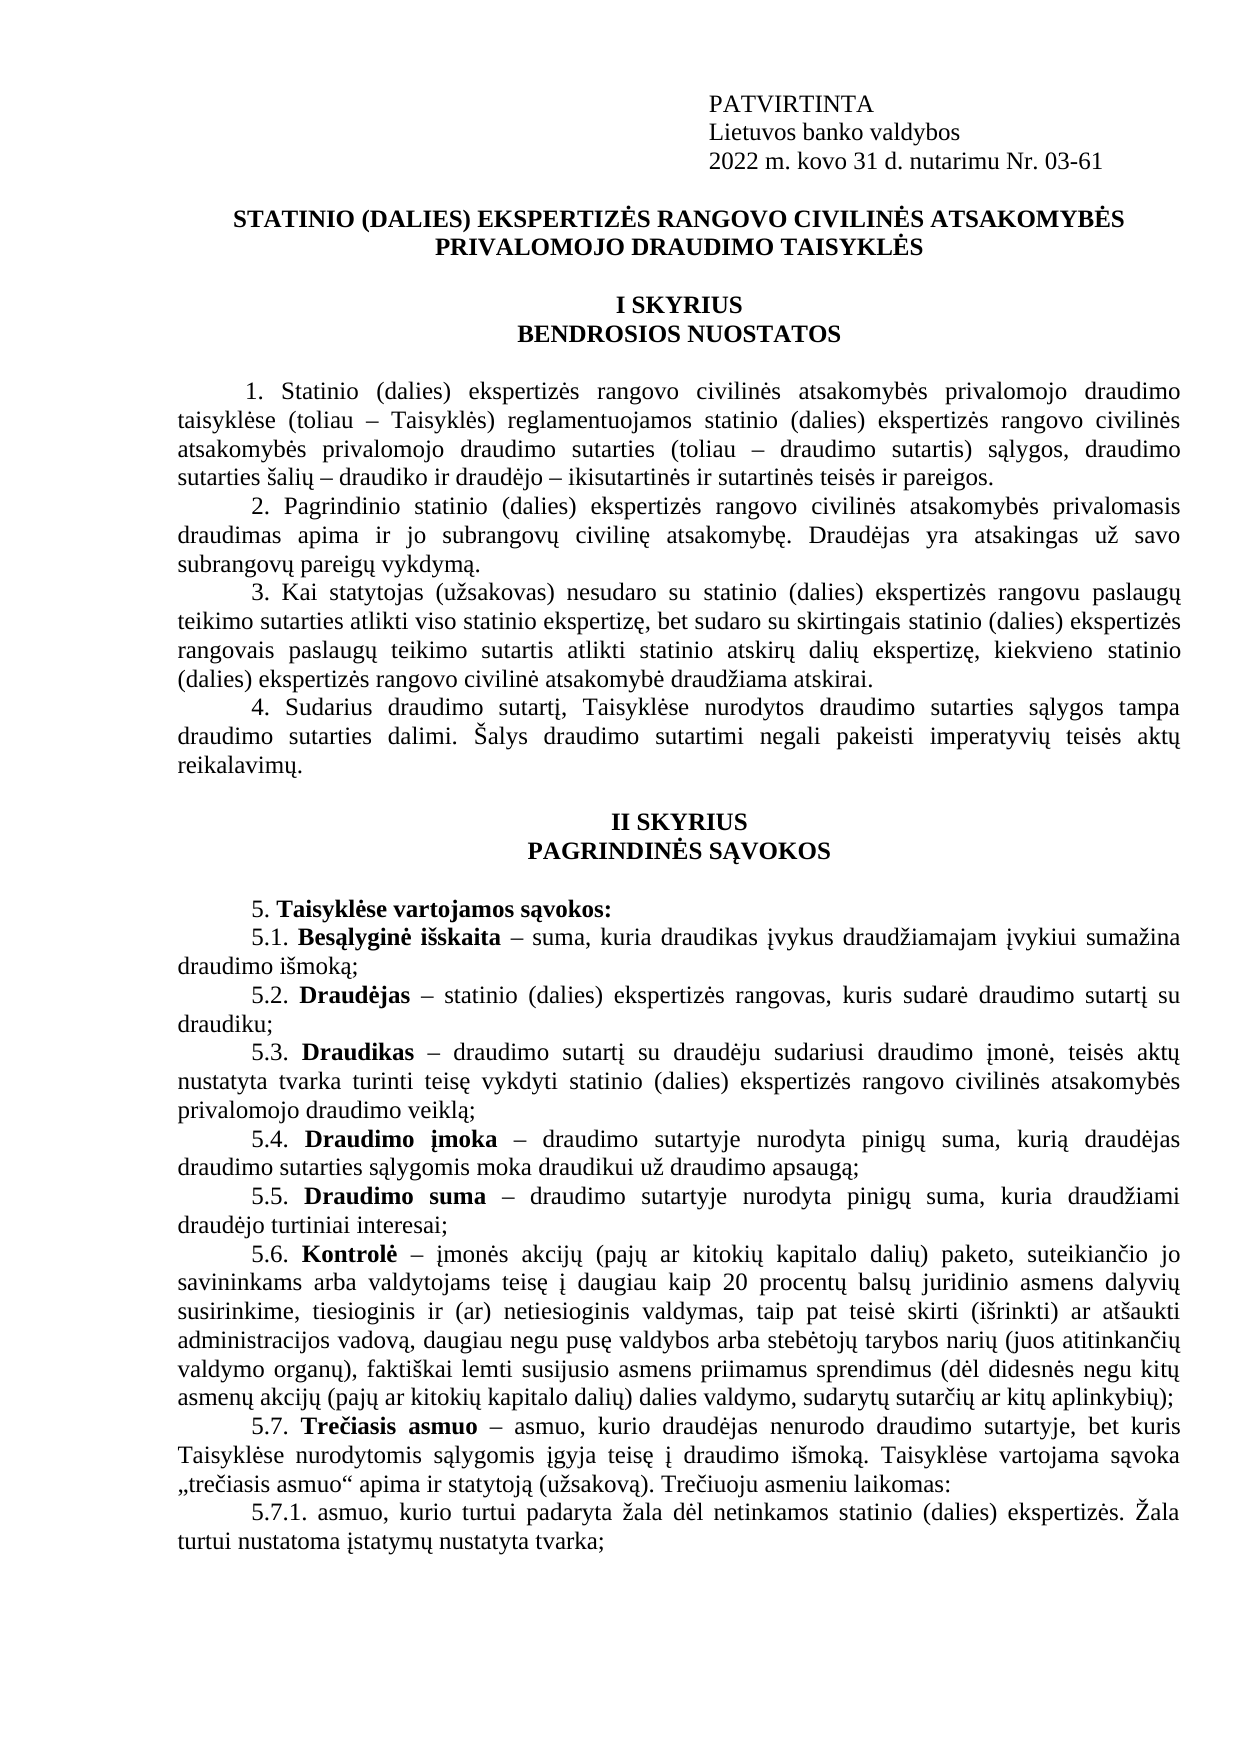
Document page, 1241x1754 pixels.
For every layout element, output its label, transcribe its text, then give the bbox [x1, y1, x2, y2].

text 5.4. Draudimo įmoka – draudimo sutartyje nurodyta pinigų suma, kurią draudėjas draudimo sutarties sąlygomis moka draudikui už draudimo apsaugą; [177, 1124, 1181, 1181]
text II SKYRIUS [177, 807, 1181, 836]
text 5.5. Draudimo suma – draudimo sutartyje nurodyta pinigų suma, kuria draudžiami draudėjo turtiniai interesai; [177, 1181, 1181, 1239]
text 5.7. Trečiasis asmuo – asmuo, kurio draudėjas nenurodo draudimo sutartyje, bet kuris Taisyklėse nurodytomis sąlygomis įgyja teisę į draudimo išmoką. Taisyklėse vartojama sąvoka „trečiasis asmuo“ apima ir statytoją (užsakovą). Trečiuoju asmeniu laikomas: [177, 1411, 1181, 1497]
text I SKYRIUS [177, 290, 1181, 319]
text 2. Pagrindinio statinio (dalies) ekspertizės rangovo civilinės atsakomybės privalomasis draudimas apima ir jo subrangovų civilinę atsakomybę. Draudėjas yra atsakingas už savo subrangovų pareigų vykdymą. [177, 491, 1181, 577]
text 5.3. Draudikas – draudimo sutartį su draudėju sudariusi draudimo įmonė, teisės aktų nustatyta tvarka turinti teisę vykdyti statinio (dalies) ekspertizės rangovo civilinės atsakomybės privalomojo draudimo veiklą; [177, 1037, 1181, 1124]
text Lietuvos banko valdybos [709, 117, 1181, 146]
text 5. Taisyklėse vartojamos sąvokos: [177, 894, 1181, 922]
text BENDROSIOS NUOSTATOS [177, 319, 1181, 347]
text 5.6. Kontrolė – įmonės akcijų (pajų ar kitokių kapitalo dalių) paketo, suteikiančio jo savininkams arba valdytojams teisę į daugiau kaip 20 procentų balsų juridinio asmens dalyvių susirinkime, tiesioginis ir (ar) netiesioginis valdymas, taip pat teisė skirti (išrinkti) ar atšaukti administracijos vadovą, daugiau negu pusę valdybos arba stebėtojų tarybos narių (juos atitinkančių valdymo organų), faktiškai lemti susijusio asmens priimamus sprendimus (dėl didesnės negu kitų asmenų akcijų (pajų ar kitokių kapitalo dalių) dalies valdymo, sudarytų sutarčių ar kitų aplinkybių); [177, 1239, 1181, 1411]
text 2022 m. kovo 31 d. nutarimu Nr. 03-61 [709, 146, 1181, 175]
text STATINIO (DALIES) EKSPERTIZĖS RANGOVO CIVILINĖS ATSAKOMYBĖS PRIVALOMOJO DRAUDIMO TAISYKLĖS [177, 204, 1181, 261]
text 1. Statinio (dalies) ekspertizės rangovo civilinės atsakomybės privalomojo draudimo taisyklėse (toliau – Taisyklės) reglamentuojamos statinio (dalies) ekspertizės rangovo civilinės atsakomybės privalomojo draudimo sutarties (toliau – draudimo sutartis) sąlygos, draudimo sutarties šalių – draudiko ir draudėjo – ikisutartinės ir sutartinės teisės ir pareigos. [177, 376, 1181, 491]
text PATVIRTINTA [709, 89, 1181, 117]
text 4. Sudarius draudimo sutartį, Taisyklėse nurodytos draudimo sutarties sąlygos tampa draudimo sutarties dalimi. Šalys draudimo sutartimi negali pakeisti imperatyvių teisės aktų reikalavimų. [177, 692, 1181, 779]
text 5.1. Besąlyginė išskaita – suma, kuria draudikas įvykus draudžiamajam įvykiui sumažina draudimo išmoką; [177, 922, 1181, 980]
text 5.2. Draudėjas – statinio (dalies) ekspertizės rangovas, kuris sudarė draudimo sutartį su draudiku; [177, 980, 1181, 1037]
text PAGRINDINĖS SĄVOKOS [177, 836, 1181, 865]
text 3. Kai statytojas (užsakovas) nesudaro su statinio (dalies) ekspertizės rangovu paslaugų teikimo sutarties atlikti viso statinio ekspertizę, bet sudaro su skirtingais statinio (dalies) ekspertizės rangovais paslaugų teikimo sutartis atlikti statinio atskirų dalių ekspertizę, kiekvieno statinio (dalies) ekspertizės rangovo civilinė atsakomybė draudžiama atskirai. [177, 577, 1181, 692]
text 5.7.1. asmuo, kurio turtui padaryta žala dėl netinkamos statinio (dalies) ekspertizės. Žala turtui nustatoma įstatymų nustatyta tvarka; [177, 1497, 1181, 1555]
